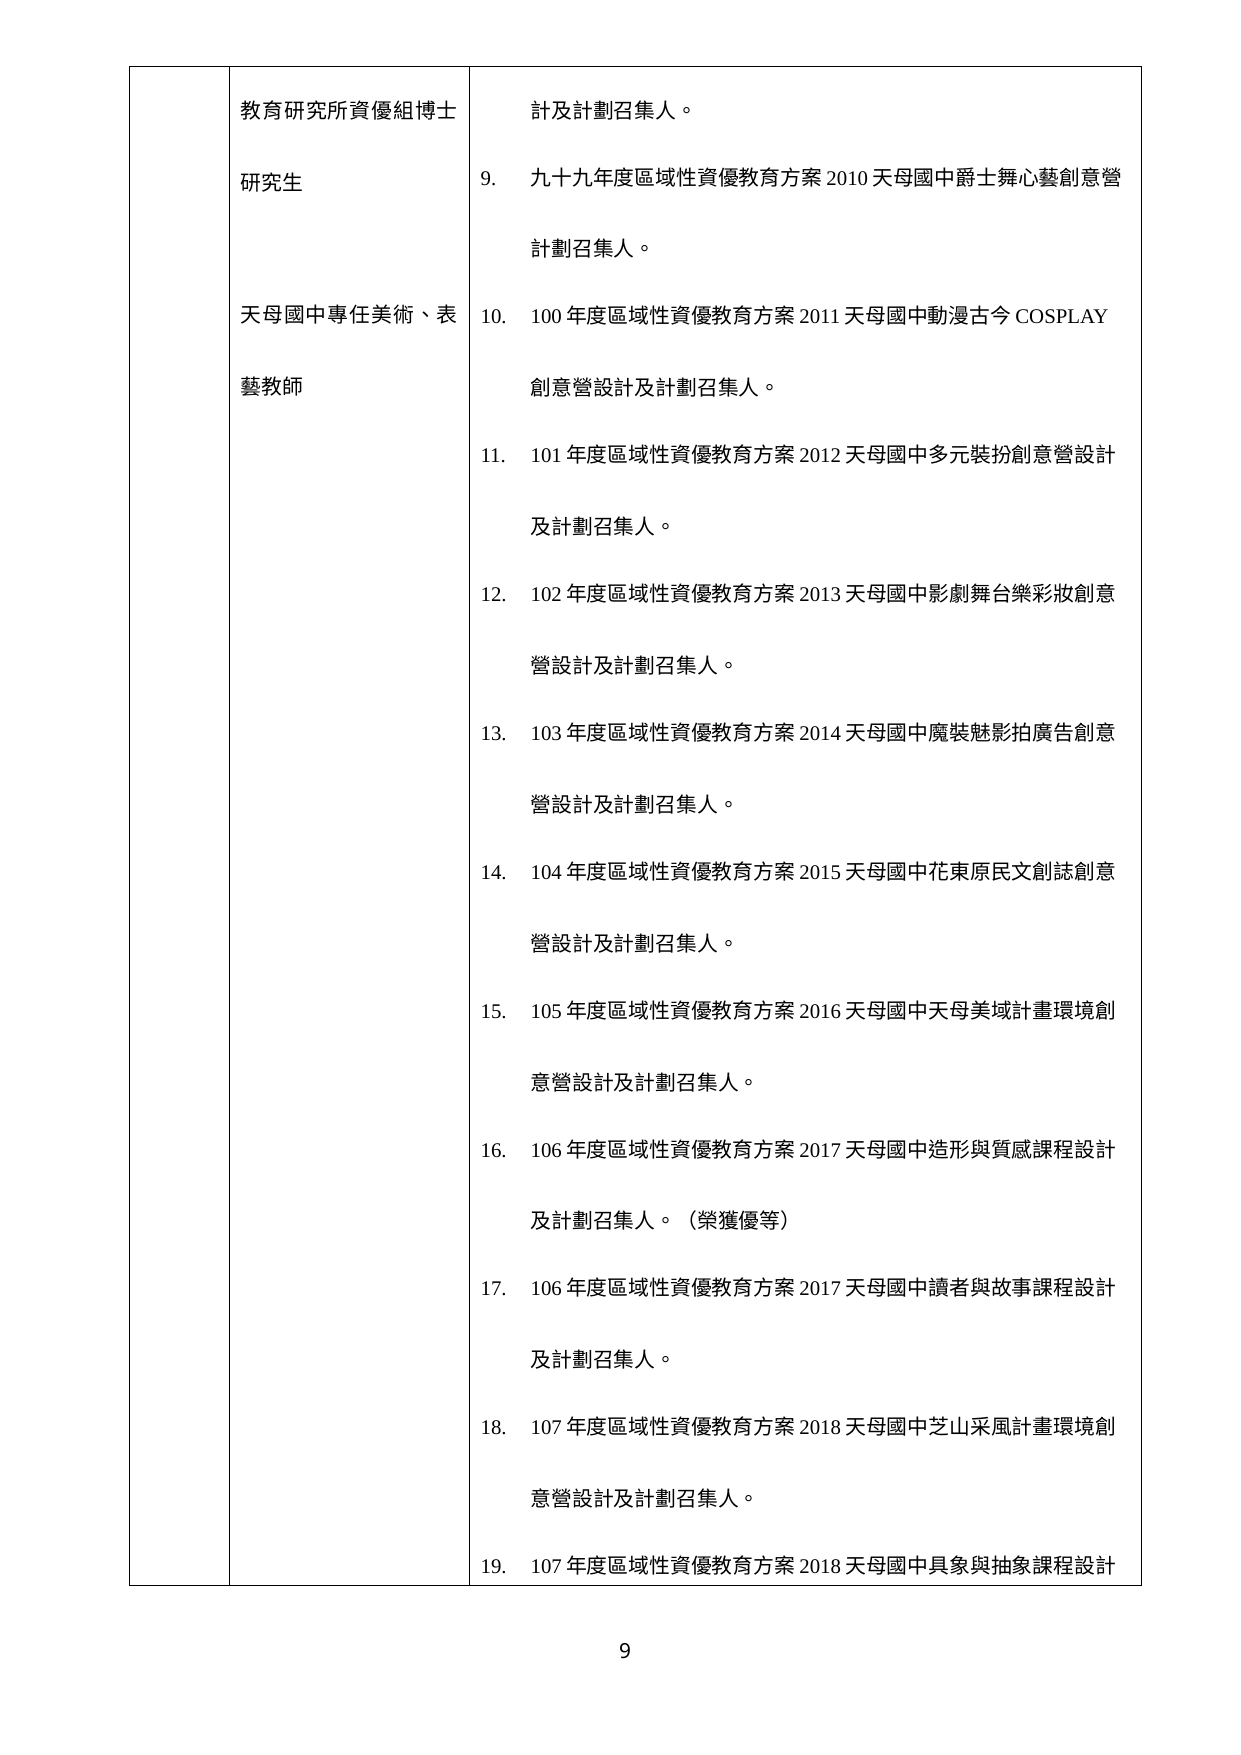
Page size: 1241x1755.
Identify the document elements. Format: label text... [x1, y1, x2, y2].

table_cell 教育部「93標竿100-九年一貫推手」團隊。 教育部「97藝術與人文素養績優學校」團隊。 臺北市98教學卓越獎團隊。 九十一年度區域性資優教育方案2002天母國中想像創意營設計及計劃召集人。 九十二年度區域性資優教育方案2003天母國中造形營設計及計劃召集人。 九十三年度區域性資優教育方案2004天母國中陶藝創意營設計及計劃召集人。 九十七年度區域性資優教育方案2008天母國中塗鴉創意營設計及計劃召集人。 九十八年度區域性資優教育方案2009天母國中舞藝繽紛創意營設計及計劃召集人。 九十九年度區域性資優教育方案2010天母國中爵士舞心藝創意營計劃召集人。 100年度區域性資優教育方案2011天母國中動漫古今COSPLAY創意營設計及計劃召集人。 101年度區域性資優教育方案2012天母國中多元裝扮創意營設計及計劃召集人。 102年度區域性資優教育方案2013天母國中影劇舞台樂彩妝創意營設計及計劃召集人。 103年度區域性資優教育方案2014天母國中魔裝魅影拍廣告創意營設計及計劃召集人。 104年度區域性資優教育方案2015天母國中花東原民文創誌創意營設計及計劃召集人。 105年度區域性資優教育方案2016天母國中天母美域計畫環境創意營設計及計劃召集人。 106年度區域性資優教育方案2017天母國中造形與質感課程設計及計劃召集人。（榮獲優等） 106年度區域性資優教育方案2017天母國中讀者與故事課程設計及計劃召集人。 107年度區域性資優教育方案2018天母國中芝山采風計畫環境創意營設計及計劃召集人。 107年度區域性資優教育方案2018天母國中具象與抽象課程設計及計劃召集人。（榮獲優等） 107年度區域性資優教育方案2018天母國中紀錄與報告課程設計及計劃召集人。（榮獲優等） 108年度區域性資優教育方案2019天母國中虛實與凹凸課程設計及計劃召集人。（榮獲優等） 108年度區域性資優教育方案2019天母國中歌舞與劇場課程設計及計劃召集人。（榮獲優等） 108年度區域性資優教育方案2019天母國中和平原民文創誌創意營設計及計劃召集人。（榮獲優等） 109年度區域性資優教育方案2020天母國中影像與電影課程設計及計劃召集人。 109年度區域性資優教育方案2020天母國中想像與實踐課程設計及計劃召集人。（榮獲優等） 109年度區域性資優教育方案2020天母國中詠樂大稻埕創意營設計及計劃召集人。（榮獲優等） 110年度區域性資優教育方案2021天母國中思辨與溝通課程設計及計劃召集人。（榮獲優等） 111年度區域性資優教育方案2022天母國中推理與重構課程設計及計劃召集人。 111年度區域性資優教育方案2022天母國中擴增與虛擬課程設計及計劃召集人。 100學年度優良教師。 修畢資優教育師資學分。 曾參與指導94-109學年度推動美術資優教育方案，深獲社區家長肯定，並按規劃期程辦理成果發表會。 曾指導學生參加北市學生美展及全國學生美展競賽榮獲第一名等。 曾指導學生參加北市學生創意戲劇比賽及全國學生創意戲劇比賽榮獲優等。 擅長引導學生從不同文化背景的身體意象及個人自我概念，瞭解其多元風格創作。 [470, 67, 1141, 1585]
table_cell 教育研究所資優組博士研究生 天母國中專任美術、表藝教師 [230, 67, 469, 1585]
table_cell [130, 67, 229, 1585]
